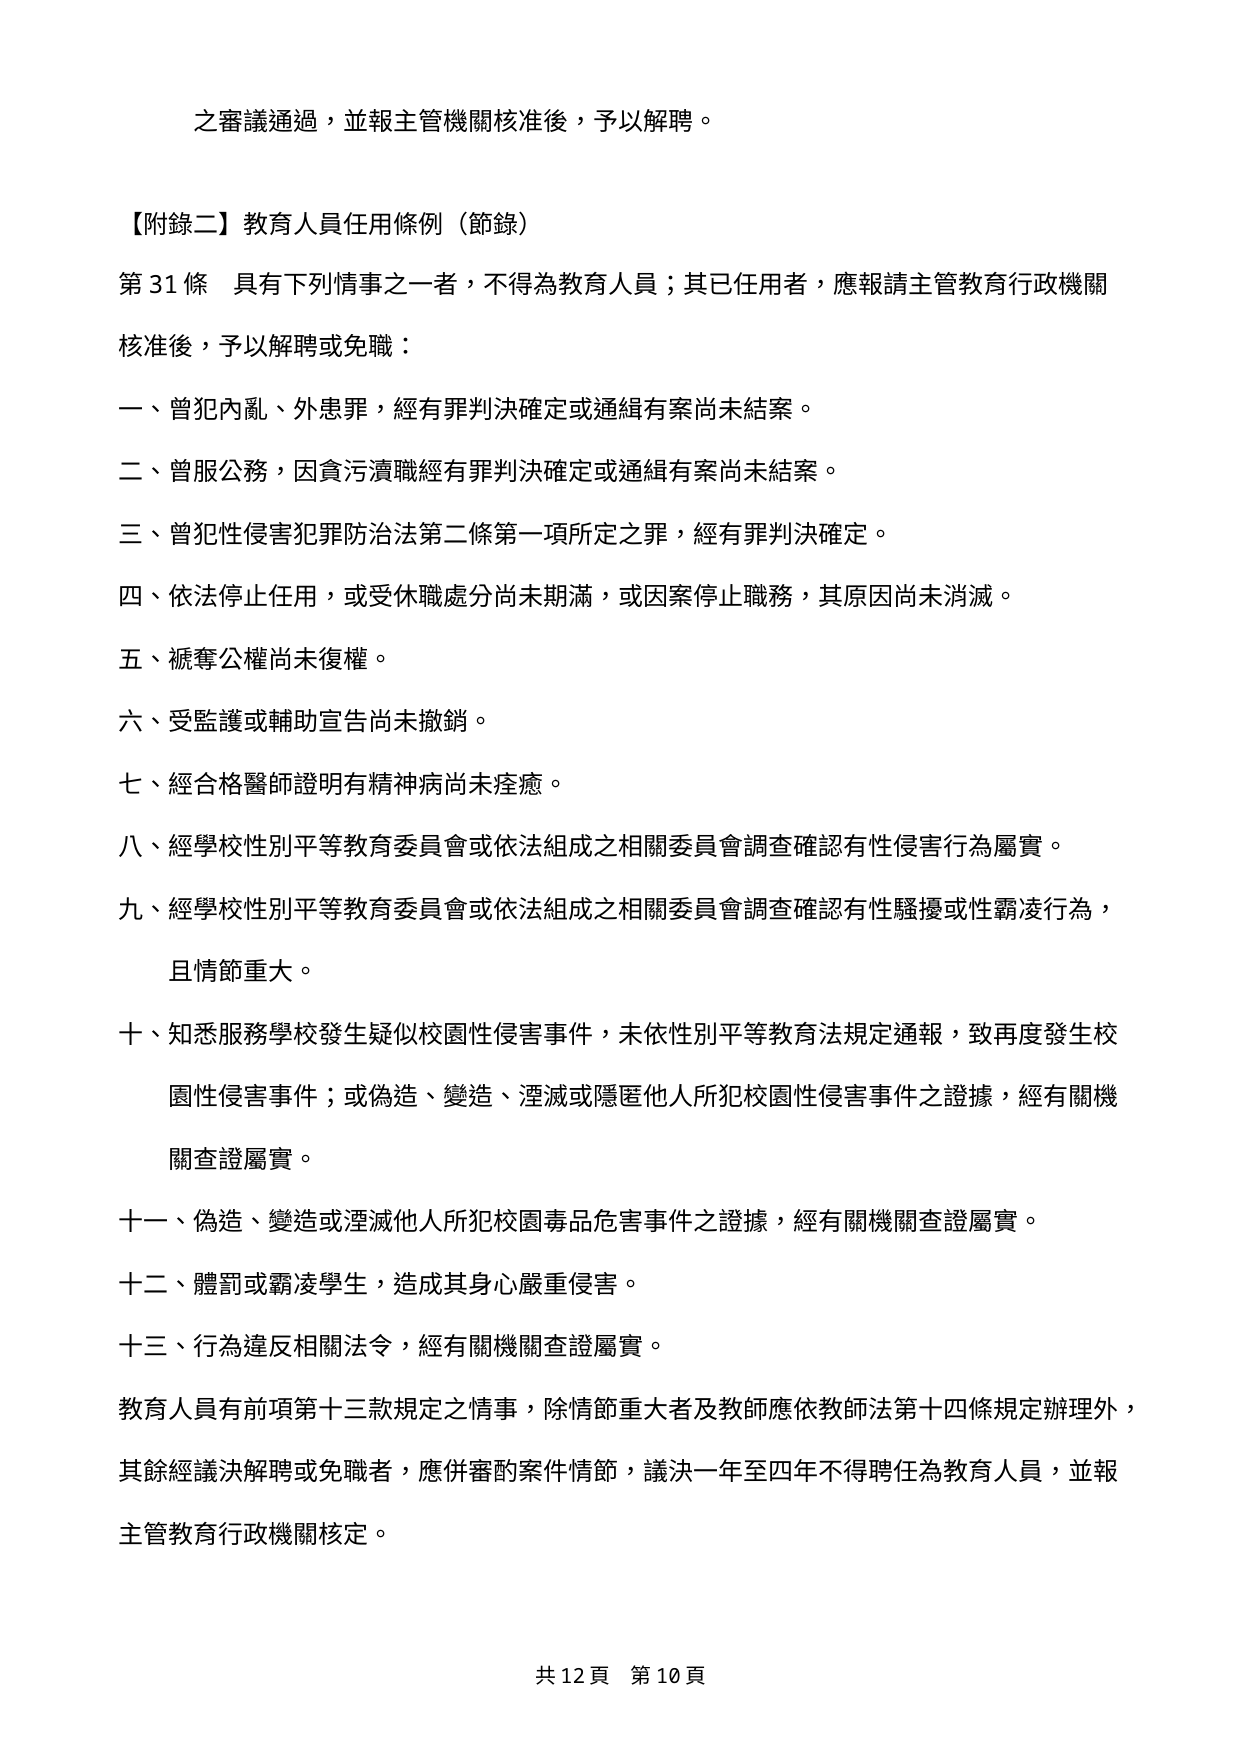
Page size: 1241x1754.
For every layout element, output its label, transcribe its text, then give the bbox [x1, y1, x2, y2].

text 十二、體罰或霸凌學生，造成其身心嚴重侵害。 [118, 1241, 1122, 1303]
text 之審議通過，並報主管機關核准後，予以解聘。 [118, 78, 1122, 141]
text 【附錄二】教育人員任用條例（節錄） [118, 203, 1122, 241]
text 四、依法停止任用，或受休職處分尚未期滿，或因案停止職務，其原因尚未消滅。 [118, 553, 1122, 616]
text 十三、行為違反相關法令，經有關機關查證屬實。 [118, 1303, 1122, 1366]
text 一、曾犯內亂、外患罪，經有罪判決確定或通緝有案尚未結案。 [118, 366, 1122, 428]
text 十、知悉服務學校發生疑似校園性侵害事件，未依性別平等教育法規定通報，致再度發生校園性侵害事件；或偽造、變造、湮滅或隱匿他人所犯校園性侵害事件之證據，經有關機關查證屬實。 [118, 991, 1122, 1178]
text 教育人員有前項第十三款規定之情事，除情節重大者及教師應依教師法第十四條規定辦理外，其餘經議決解聘或免職者，應併審酌案件情節，議決一年至四年不得聘任為教育人員，並報主管教育行政機關核定。 [118, 1366, 1122, 1553]
text 五、褫奪公權尚未復權。 [118, 616, 1122, 678]
text 十一、偽造、變造或湮滅他人所犯校園毒品危害事件之證據，經有關機關查證屬實。 [118, 1178, 1122, 1241]
text 第31條 具有下列情事之一者，不得為教育人員；其已任用者，應報請主管教育行政機關核准後，予以解聘或免職： [118, 241, 1122, 366]
text 七、經合格醫師證明有精神病尚未痊癒。 [118, 741, 1122, 803]
text 九、經學校性別平等教育委員會或依法組成之相關委員會調查確認有性騷擾或性霸凌行為，且情節重大。 [118, 866, 1122, 991]
text 八、經學校性別平等教育委員會或依法組成之相關委員會調查確認有性侵害行為屬實。 [118, 803, 1122, 866]
text 六、受監護或輔助宣告尚未撤銷。 [118, 678, 1122, 741]
text 三、曾犯性侵害犯罪防治法第二條第一項所定之罪，經有罪判決確定。 [118, 491, 1122, 553]
text 二、曾服公務，因貪污瀆職經有罪判決確定或通緝有案尚未結案。 [118, 428, 1122, 491]
